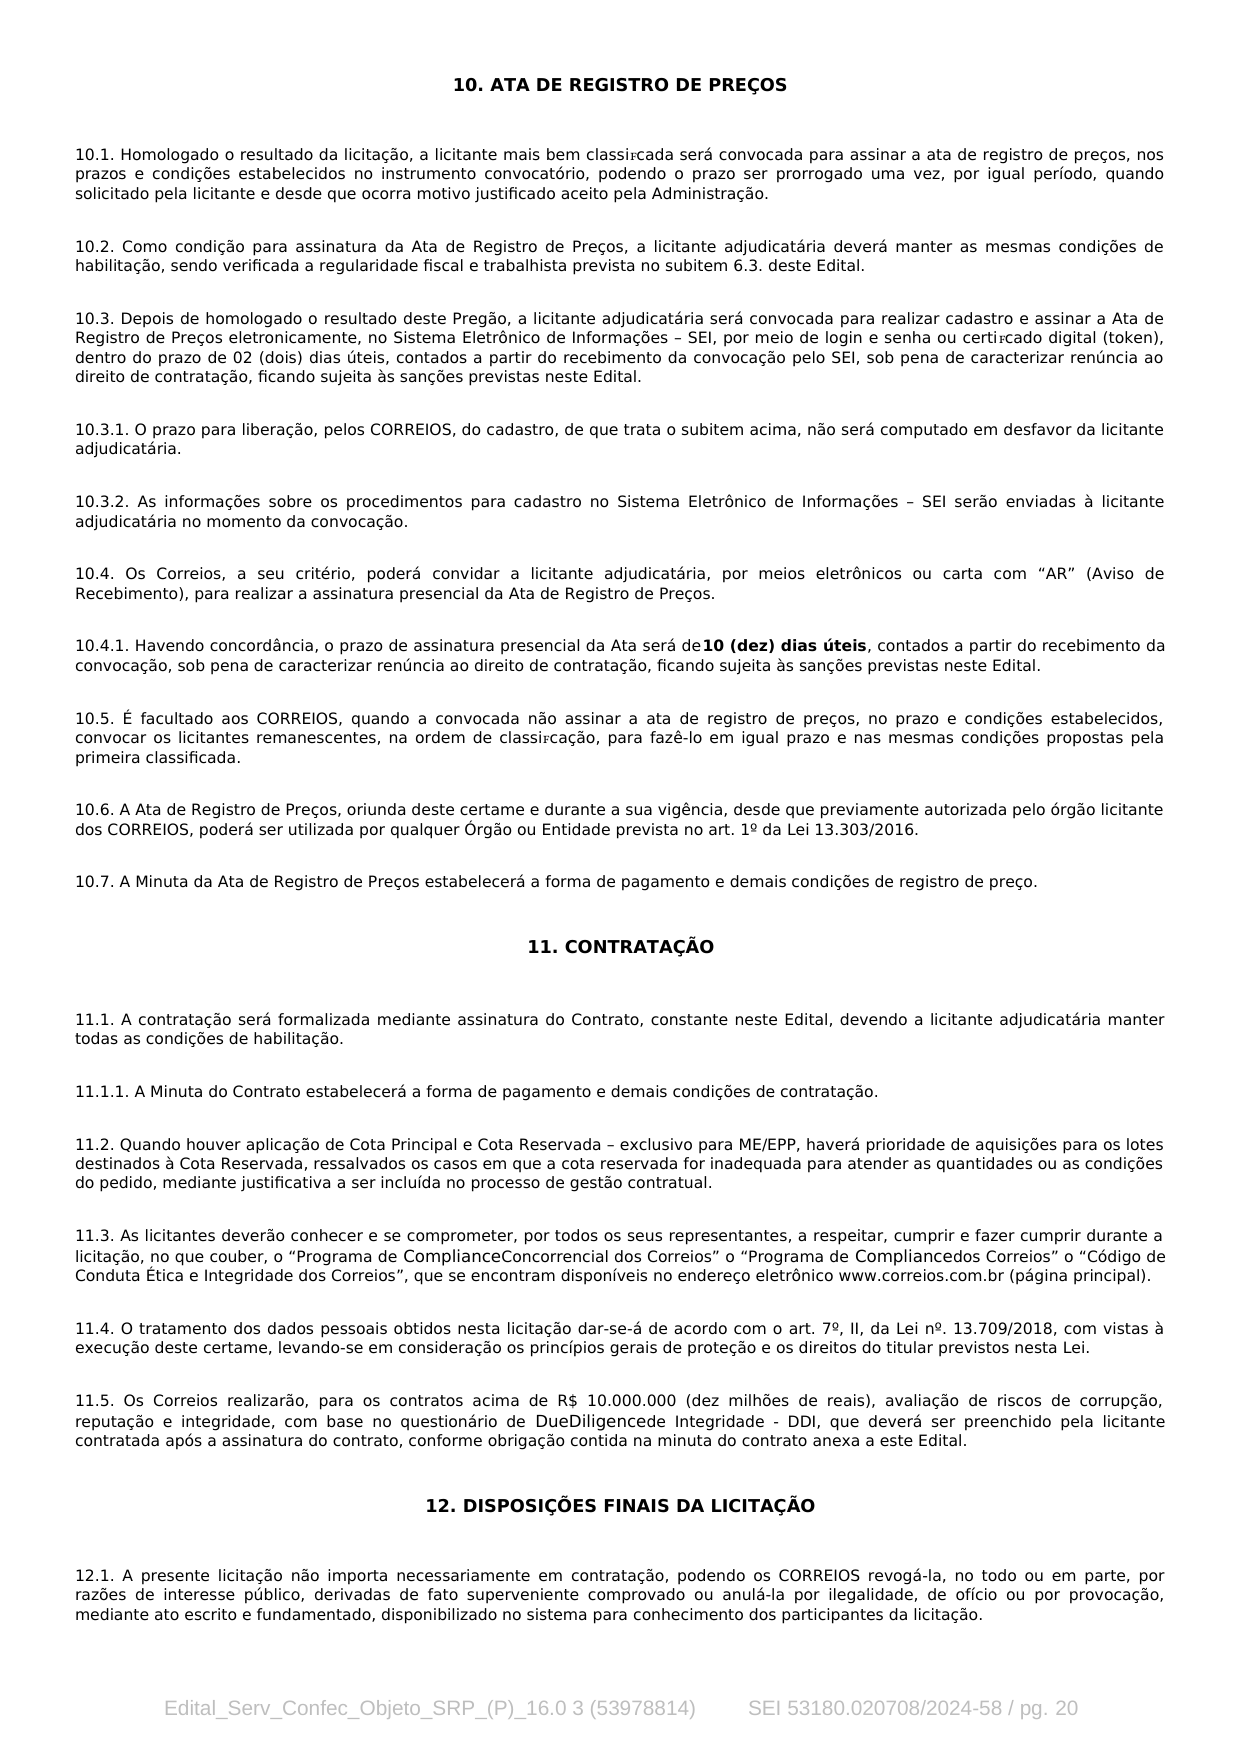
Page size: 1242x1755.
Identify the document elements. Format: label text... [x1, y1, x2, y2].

text 10.3.1. O prazo para liberação, pelos CORREIOS, do cadastro, de que trata o subitem acima, não será computado em desfavor da licitante adjudicatária. [75, 421, 1166, 458]
text 11.2. Quando houver aplicação de Cota Principal e Cota Reservada – exclusivo para ME/EPP, haverá prioridade de aquisições para os lotes destinados à Cota Reservada, ressalvados os casos em que a cota reservada for inadequada para atender as quantidades ou as condições do pedido, mediante justificativa a ser incluída no processo de gestão contratual. [75, 1135, 1166, 1193]
text 11.5. Os Correios realizarão, para os contratos acima de R$ 10.000.000 (dez milhões de reais), avaliação de riscos de corrupção, reputação e integridade, com base no questionário de DueDiligencede Integridade - DDI, que deverá ser preenchido pela licitante contratada após a assinatura do contrato, conforme obrigação contida na minuta do contrato anexa a este Edital. [75, 1392, 1166, 1451]
text 10.3. Depois de homologado o resultado deste Pregão, a licitante adjudicatária será convocada para realizar cadastro e assinar a Ata de Registro de Preços eletronicamente, no Sistema Eletrônico de Informações – SEI, por meio de login e senha ou certicado digital (token), dentro do prazo de 02 (dois) dias úteis, contados a partir do recebimento da convocação pelo SEI, sob pena de caracterizar renúncia ao direito de contratação, ficando sujeita às sanções previstas neste Edital. [75, 310, 1166, 386]
text 10.5. É facultado aos CORREIOS, quando a convocada não assinar a ata de registro de preços, no prazo e condições estabelecidos, convocar os licitantes remanescentes, na ordem de classicação, para fazê-lo em igual prazo e nas mesmas condições propostas pela primeira classificada. [75, 709, 1166, 767]
text 11.4. O tratamento dos dados pessoais obtidos nesta licitação dar-se-á de acordo com o art. 7º, II, da Lei nº. 13.709/2018, com vistas à execução deste certame, levando-se em consideração os princípios gerais de proteção e os direitos do titular previstos nesta Lei. [75, 1320, 1166, 1358]
text 11.1.1. A Minuta do Contrato estabelecerá a forma de pagamento e demais condições de contratação. [75, 1083, 1166, 1101]
text 10.3.2. As informações sobre os procedimentos para cadastro no Sistema Eletrônico de Informações – SEI serão enviadas à licitante adjudicatária no momento da convocação. [75, 493, 1166, 531]
text 10.4. Os Correios, a seu critério, poderá convidar a licitante adjudicatária, por meios eletrônicos ou carta com “AR” (Aviso de Recebimento), para realizar a assinatura presencial da Ata de Registro de Preços. [75, 565, 1166, 603]
text 10.4.1. Havendo concordância, o prazo de assinatura presencial da Ata será de10 (dez) dias úteis, contados a partir do recebimento da convocação, sob pena de caracterizar renúncia ao direito de contratação, ficando sujeita às sanções previstas neste Edital. [75, 637, 1166, 675]
text 11.3. As licitantes deverão conhecer e se comprometer, por todos os seus representantes, a respeitar, cumprir e fazer cumprir durante a licitação, no que couber, o “Programa de ComplianceConcorrencial dos Correios” o “Programa de Compliancedos Correios” o “Código de Conduta Ética e Integridade dos Correios”, que se encontram disponíveis no endereço eletrônico www.correios.com.br (página principal). [75, 1227, 1166, 1286]
text 11.1. A contratação será formalizada mediante assinatura do Contrato, constante neste Edital, devendo a licitante adjudicatária manter todas as condições de habilitação. [75, 1011, 1166, 1048]
subtitle 10. ATA DE REGISTRO DE PREÇOS [70, 75, 1170, 96]
text 10.2. Como condição para assinatura da Ata de Registro de Preços, a licitante adjudicatária deverá manter as mesmas condições de habilitação, sendo verificada a regularidade fiscal e trabalhista prevista no subitem 6.3. deste Edital. [75, 237, 1166, 275]
text 10.7. A Minuta da Ata de Registro de Preços estabelecerá a forma de pagamento e demais condições de registro de preço. [75, 873, 1166, 892]
subtitle 11. CONTRATAÇÃO [70, 937, 1171, 957]
text 12.1. A presente licitação não importa necessariamente em contratação, podendo os CORREIOS revogá-la, no todo ou em parte, por razões de interesse público, derivadas de fato superveniente comprovado ou anulá-la por ilegalidade, de ofício ou por provocação, mediante ato escrito e fundamentado, disponibilizado no sistema para conhecimento dos participantes da licitação. [75, 1566, 1166, 1624]
text 10.1. Homologado o resultado da licitação, a licitante mais bem classicada será convocada para assinar a ata de registro de preços, nos prazos e condições estabelecidos no instrumento convocatório, podendo o prazo ser prorrogado uma vez, por igual período, quando solicitado pela licitante e desde que ocorra motivo justificado aceito pela Administração. [75, 146, 1166, 203]
subtitle 12. DISPOSIÇÕES FINAIS DA LICITAÇÃO [70, 1496, 1171, 1516]
text 10.6. A Ata de Registro de Preços, oriunda deste certame e durante a sua vigência, desde que previamente autorizada pelo órgão licitante dos CORREIOS, poderá ser utilizada por qualquer Órgão ou Entidade prevista no art. 1º da Lei 13.303/2016. [75, 801, 1166, 839]
